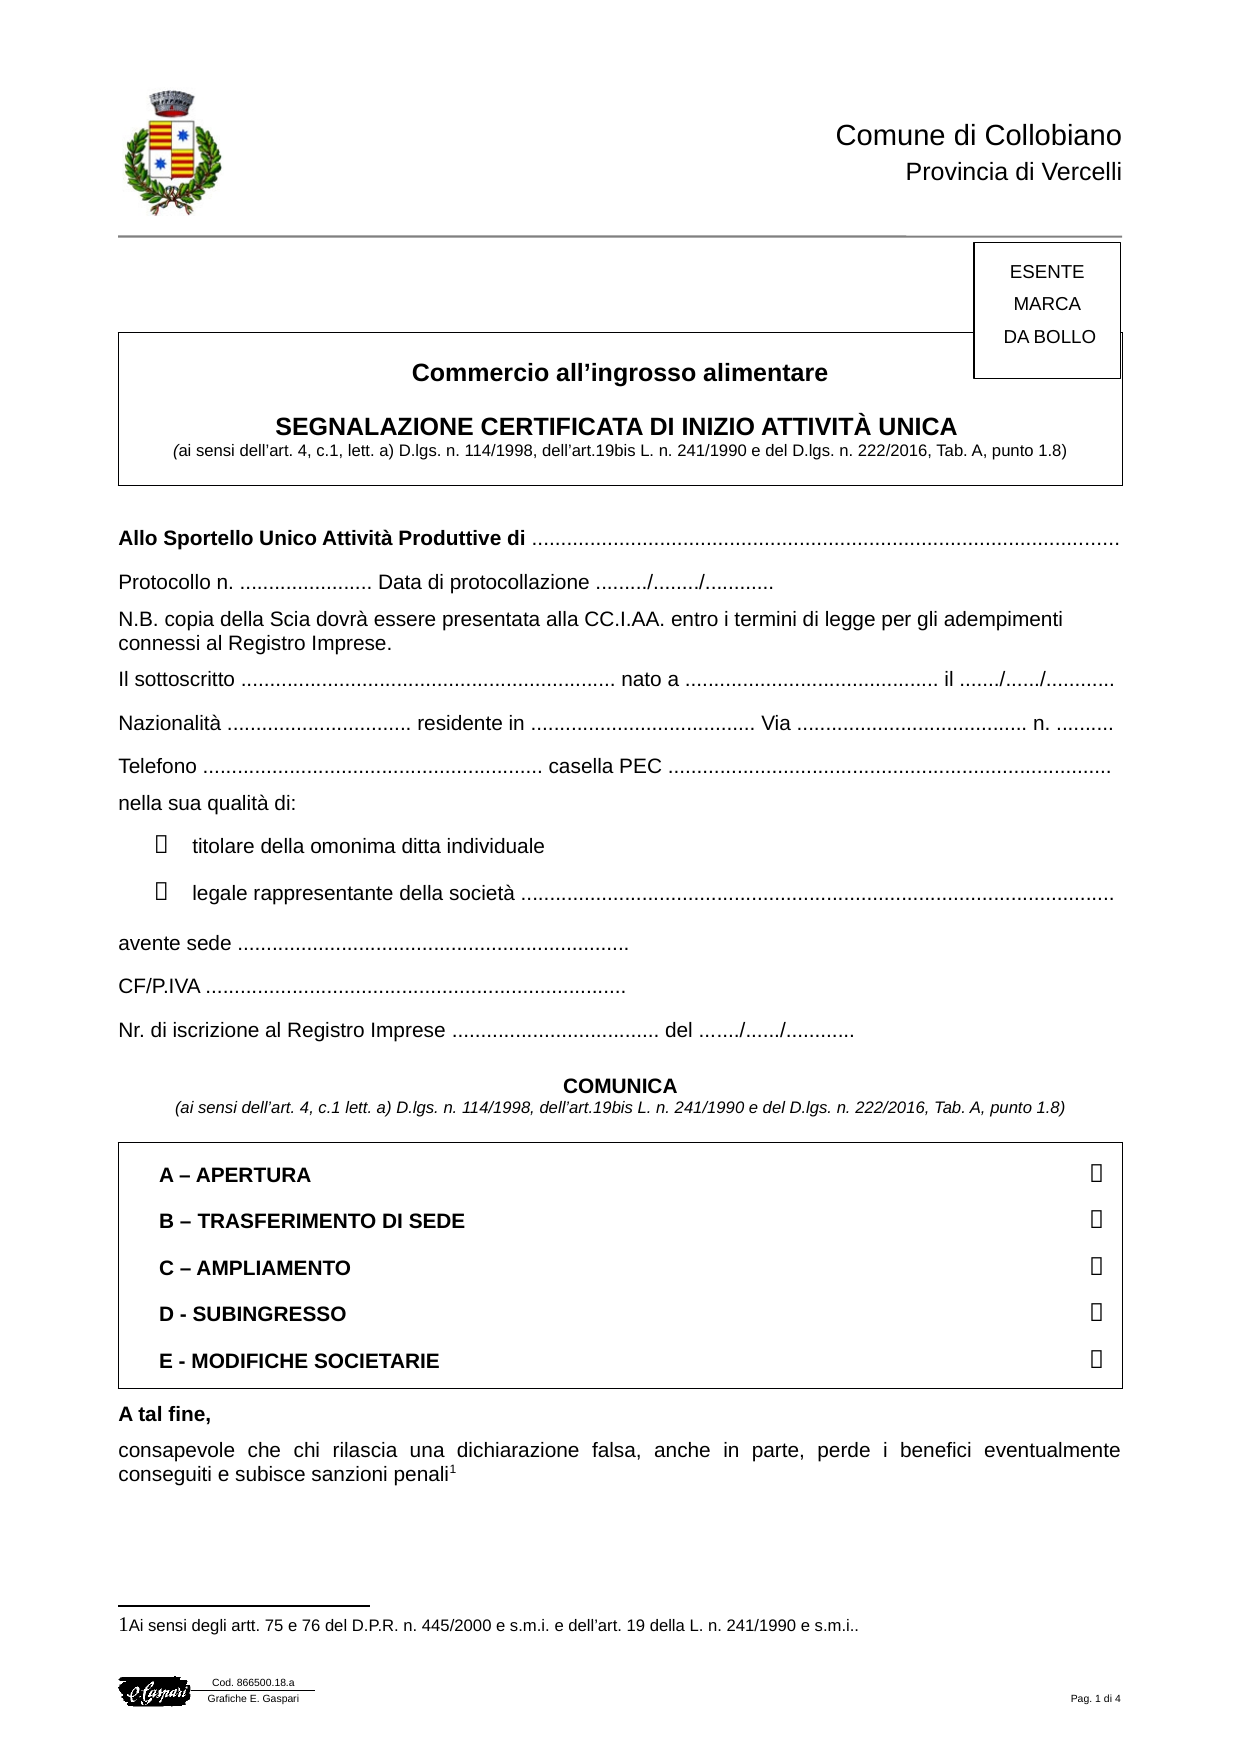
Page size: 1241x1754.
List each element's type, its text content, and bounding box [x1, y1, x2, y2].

text Allo Sportello Unico Attività Produttive di [118, 526, 1122, 550]
text Il sottoscritto ................................................................. nato a ............................................ il ......./....../............ [118, 667, 1122, 691]
text Telefono ........................................................... casella PEC ............................................................................. [118, 754, 1122, 778]
text avente sede .................................................................... [118, 930, 1122, 954]
text (ai sensi dell’art. 4, c.1 lett. a) D.lgs. n. 114/1998, dell’art.19bis L. n. 241/1990 e del D.lgs. n. 222/2016, Tab. A, punto 1.8) [118, 1098, 1122, 1117]
text Provincia di Vercelli [224, 157, 1122, 185]
text  titolare della omonima ditta individuale [153, 827, 1122, 861]
text Protocollo n. ....................... Data di protocollazione ........./......../............ [118, 570, 1122, 594]
text  legale rappresentante della società ....................................................................................................... [153, 873, 1122, 908]
table_header Commercio all’ingrosso alimentare SEGNALAZIONE CERTIFICATA DI INIZIO ATTIVITÀ UNICA (ai sensi dell’art. 4, c.1, lett. a) D.lgs. n. 114/1998, dell’art.19bis L. n. 241/1990 e del D.lgs. n. 222/2016, Tab. A, punto 1.8) [119, 333, 1122, 485]
text Ai sensi degli artt. 75 e 76 del D.P.R. n. 445/2000 e s.m.i. e dell’art. 19 della L. n. 241/1990 e s.m.i.. [118, 1612, 1122, 1636]
text CF/P.IVA ......................................................................... [118, 974, 1122, 998]
text Comune di Collobiano [224, 118, 1122, 152]
text N.B. copia della Scia dovrà essere presentata alla CC.I.AA. entro i termini di legge per gli adempimenti connessi al Registro Imprese. [118, 606, 1122, 654]
text Nazionalità ................................ residente in ....................................... Via ........................................ n. .......... [118, 710, 1122, 734]
picture [117, 1675, 191, 1707]
table_header A – APERTURA  B – TRASFERIMENTO DI SEDE  C – AMPLIAMENTO  D - SUBINGRESSO  E - MODIFICHE SOCIETARIE  [119, 1143, 1122, 1388]
text COMUNICA [118, 1074, 1122, 1098]
text nella sua qualità di: [118, 791, 1122, 814]
text Nr. di iscrizione al Registro Imprese .................................... del ......./....../............ [118, 1018, 1122, 1042]
text consapevole che chi rilascia una dichiarazione falsa, anche in parte, perde i benefici eventualmente conseguiti e subisce sanzioni penali [118, 1438, 1122, 1486]
picture [122, 87, 224, 219]
text A tal fine, [118, 1402, 1122, 1426]
